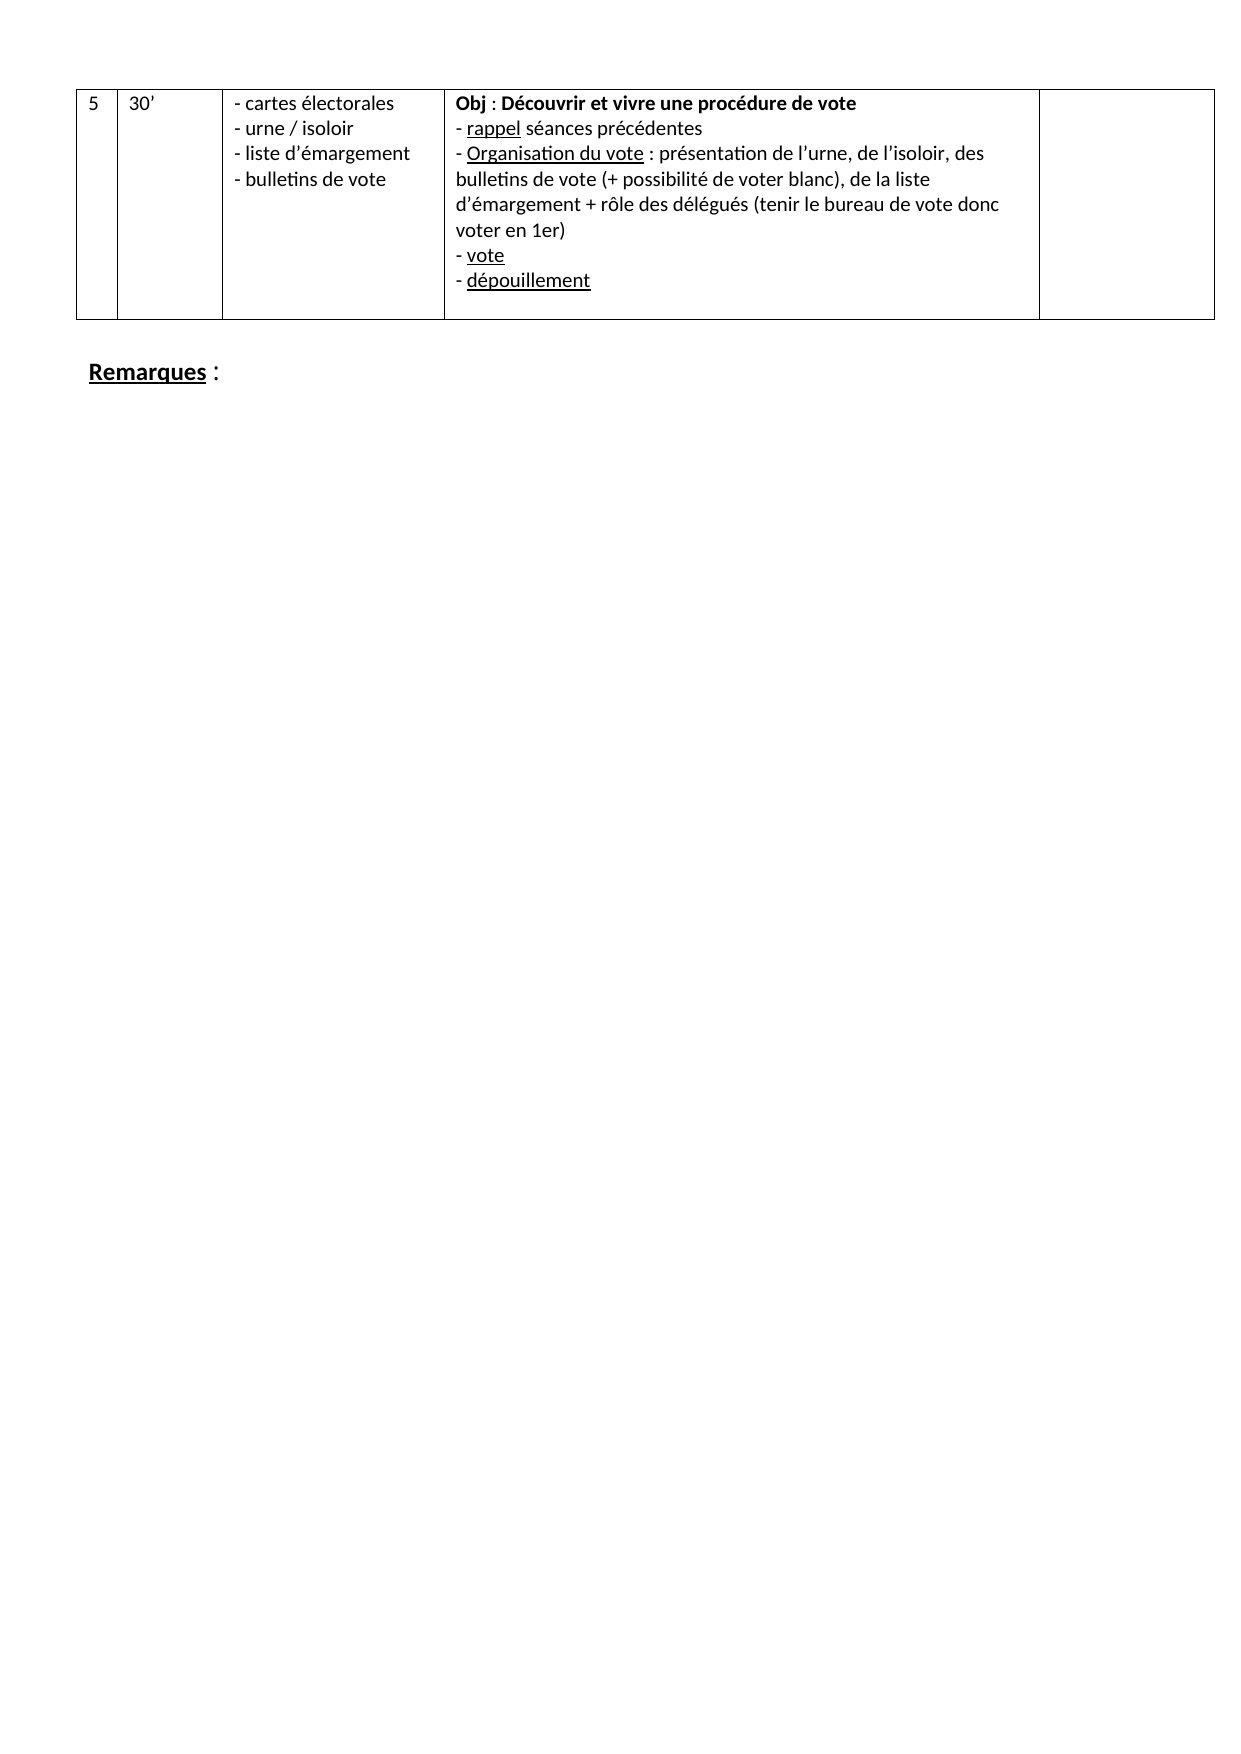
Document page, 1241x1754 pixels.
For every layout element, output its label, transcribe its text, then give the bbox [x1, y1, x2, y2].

table_cell - cartes électorales - urne / isoloir - liste d’émargement - bulletins de vote [223, 90, 444, 318]
table_cell [1040, 90, 1214, 318]
text Remarques : [89, 353, 1152, 388]
table_cell 30’ [118, 90, 222, 318]
table_cell Obj : Découvrir et vivre une procédure de vote - rappel séances précédentes - Organisation du vote : présentation de l’urne, de l’isoloir, des bulletins de vote (+ possibilité de voter blanc), de la liste d’émargement + rôle des délégués (tenir le bureau de vote donc voter en 1er) - vote - dépouillement [445, 90, 1039, 318]
table_cell 5 [77, 90, 117, 318]
